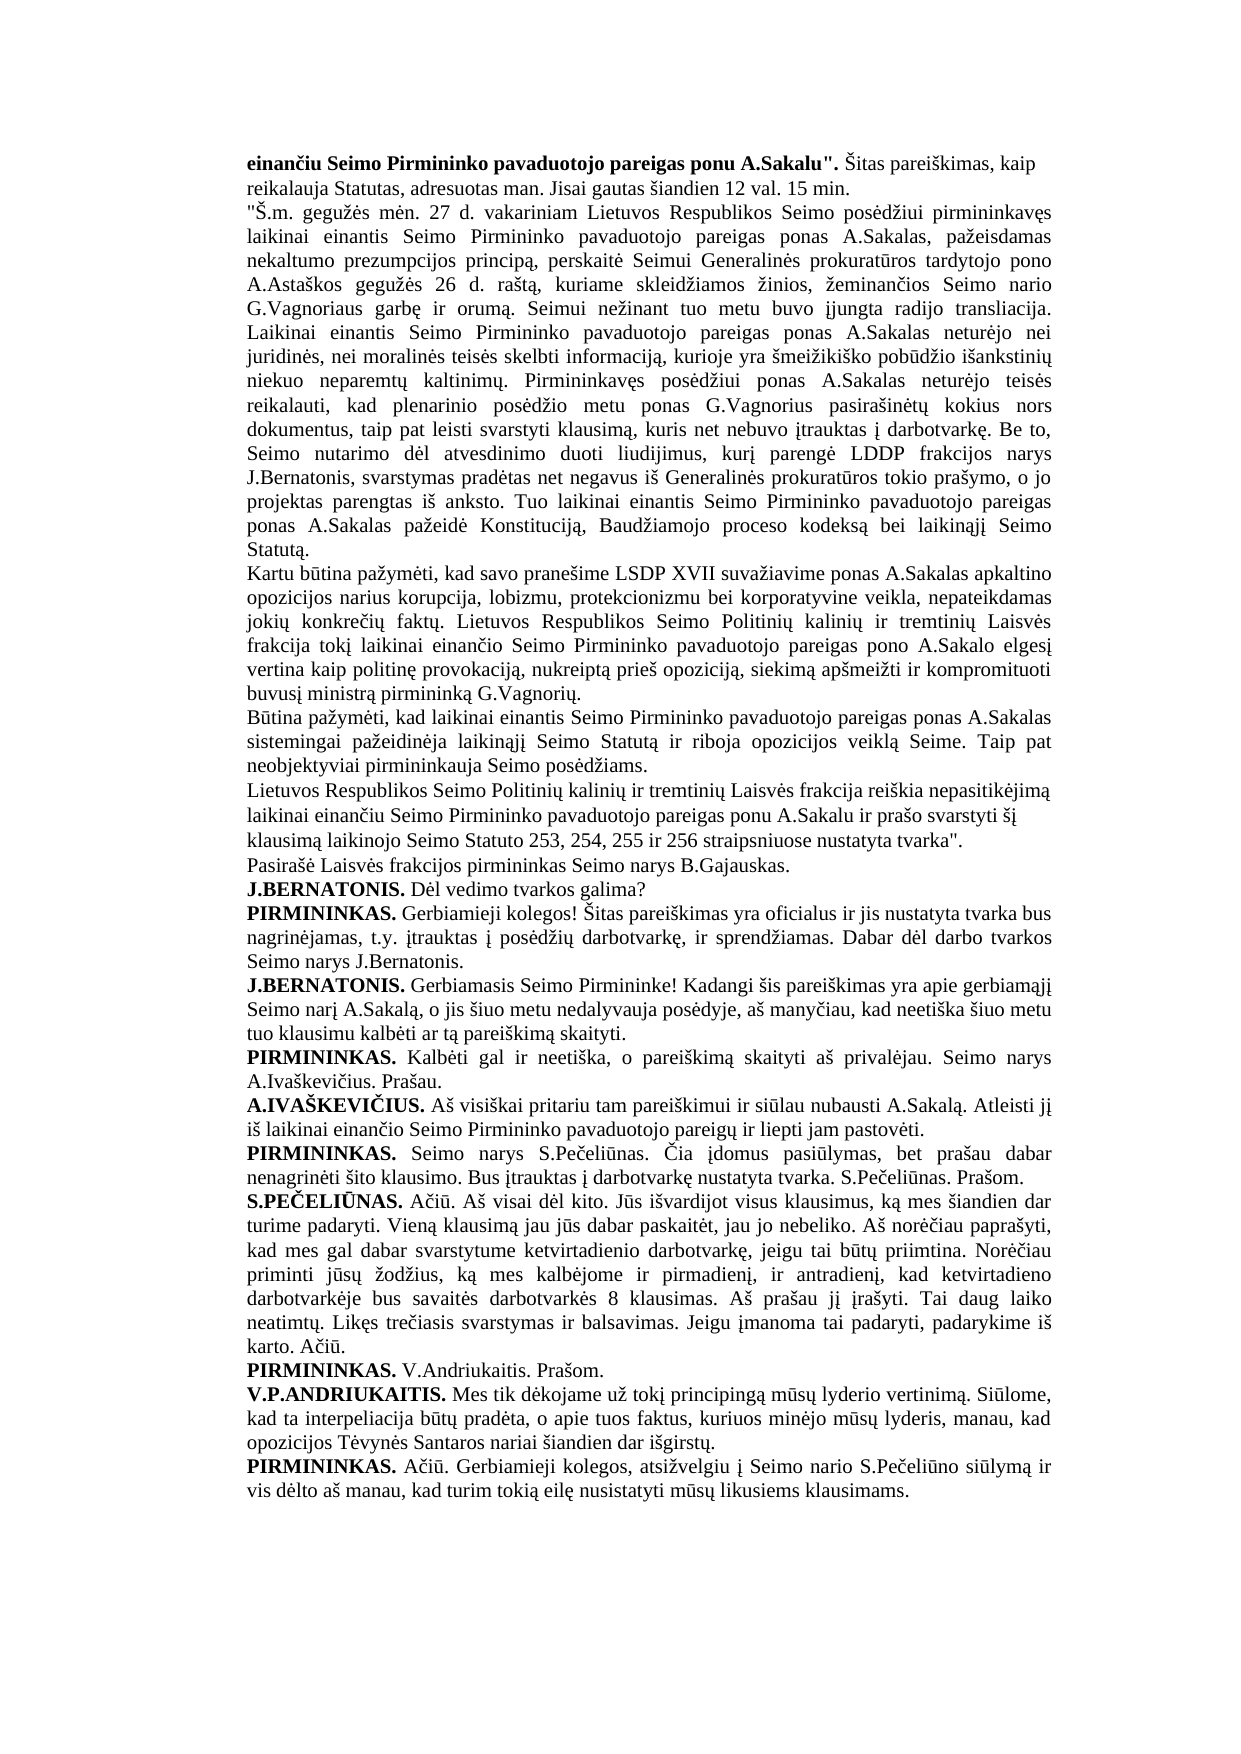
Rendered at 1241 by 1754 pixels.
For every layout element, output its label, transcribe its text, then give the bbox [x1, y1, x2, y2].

text PIRMININKAS. Seimo narys S.Pečeliūnas. Čia įdomus pasiūlymas, bet prašau dabar nenagrinėti šito klausimo. Bus įtrauktas į darbotvarkę nustatyta tvarka. S.Pečeliūnas. Prašom. [247, 1141, 1053, 1189]
text J.BERNATONIS. Gerbiamasis Seimo Pirmininke! Kadangi šis pareiškimas yra apie gerbiamąjį Seimo narį A.Sakalą, o jis šiuo metu nedalyvauja posėdyje, aš manyčiau, kad neetiška šiuo metu tuo klausimu kalbėti ar tą pareiškimą skaityti. [247, 973, 1053, 1045]
text "Š.m. gegužės mėn. 27 d. vakariniam Lietuvos Respublikos Seimo posėdžiui pirmininkavęs laikinai einantis Seimo Pirmininko pavaduotojo pareigas ponas A.Sakalas, pažeisdamas nekaltumo prezumpcijos principą, perskaitė Seimui Generalinės prokuratūros tardytojo pono A.Astaškos gegužės 26 d. raštą, kuriame skleidžiamos žinios, žeminančios Seimo nario G.Vagnoriaus garbę ir orumą. Seimui nežinant tuo metu buvo įjungta radijo transliacija. Laikinai einantis Seimo Pirmininko pavaduotojo pareigas ponas A.Sakalas neturėjo nei juridinės, nei moralinės teisės skelbti informaciją, kurioje yra šmeižikiško pobūdžio išankstinių niekuo neparemtų kaltinimų. Pirmininkavęs posėdžiui ponas A.Sakalas neturėjo teisės reikalauti, kad plenarinio posėdžio metu ponas G.Vagnorius pasirašinėtų kokius nors dokumentus, taip pat leisti svarstyti klausimą, kuris net nebuvo įtrauktas į darbotvarkę. Be to, Seimo nutarimo dėl atvesdinimo duoti liudijimus, kurį parengė LDDP frakcijos narys J.Bernatonis, svarstymas pradėtas net negavus iš Generalinės prokuratūros tokio prašymo, o jo projektas parengtas iš anksto. Tuo laikinai einantis Seimo Pirmininko pavaduotojo pareigas ponas A.Sakalas pažeidė Konstituciją, Baudžiamojo proceso kodeksą bei laikinąjį Seimo Statutą. [247, 200, 1053, 561]
text Lietuvos Respublikos Seimo Politinių kalinių ir tremtinių Laisvės frakcija reiškia nepasitikėjimą laikinai einančiu Seimo Pirmininko pavaduotojo pareigas ponu A.Sakalu ir prašo svarstyti šį klausimą laikinojo Seimo Statuto 253, 254, 255 ir 256 straipsniuose nustatyta tvarka". [247, 777, 1053, 852]
text A.IVAŠKEVIČIUS. Aš visiškai pritariu tam pareiškimui ir siūlau nubausti A.Sakalą. Atleisti jį iš laikinai einančio Seimo Pirmininko pavaduotojo pareigų ir liepti jam pastovėti. [247, 1093, 1053, 1141]
text PIRMININKAS. Gerbiamieji kolegos! Šitas pareiškimas yra oficialus ir jis nustatyta tvarka bus nagrinėjamas, t.y. įtrauktas į posėdžių darbotvarkę, ir sprendžiamas. Dabar dėl darbo tvarkos Seimo narys J.Bernatonis. [247, 901, 1053, 973]
text J.BERNATONIS. Dėl vedimo tvarkos galima? [247, 877, 1053, 901]
text S.PEČELIŪNAS. Ačiū. Aš visai dėl kito. Jūs išvardijot visus klausimus, ką mes šiandien dar turime padaryti. Vieną klausimą jau jūs dabar paskaitėt, jau jo nebeliko. Aš norėčiau paprašyti, kad mes gal dabar svarstytume ketvirtadienio darbotvarkę, jeigu tai būtų priimtina. Norėčiau priminti jūsų žodžius, ką mes kalbėjome ir pirmadienį, ir antradienį, kad ketvirtadieno darbotvarkėje bus savaitės darbotvarkės 8 klausimas. Aš prašau jį įrašyti. Tai daug laiko neatimtų. Likęs trečiasis svarstymas ir balsavimas. Jeigu įmanoma tai padaryti, padarykime iš karto. Ačiū. [247, 1189, 1053, 1358]
text PIRMININKAS. Ačiū. Gerbiamieji kolegos, atsižvelgiu į Seimo nario S.Pečeliūno siūlymą ir vis dėlto aš manau, kad turim tokią eilę nusistatyti mūsų likusiems klausimams. [247, 1454, 1053, 1502]
text Kartu būtina pažymėti, kad savo pranešime LSDP XVII suvažiavime ponas A.Sakalas apkaltino opozicijos narius korupcija, lobizmu, protekcionizmu bei korporatyvine veikla, nepateikdamas jokių konkrečių faktų. Lietuvos Respublikos Seimo Politinių kalinių ir tremtinių Laisvės frakcija tokį laikinai einančio Seimo Pirmininko pavaduotojo pareigas pono A.Sakalo elgesį vertina kaip politinę provokaciją, nukreiptą prieš opoziciją, siekimą apšmeižti ir kompromituoti buvusį ministrą pirmininką G.Vagnorių. [247, 561, 1053, 705]
text V.P.ANDRIUKAITIS. Mes tik dėkojame už tokį principingą mūsų lyderio vertinimą. Siūlome, kad ta interpeliacija būtų pradėta, o apie tuos faktus, kuriuos minėjo mūsų lyderis, manau, kad opozicijos Tėvynės Santaros nariai šiandien dar išgirstų. [247, 1382, 1053, 1454]
text Būtina pažymėti, kad laikinai einantis Seimo Pirmininko pavaduotojo pareigas ponas A.Sakalas sistemingai pažeidinėja laikinąjį Seimo Statutą ir riboja opozicijos veiklą Seime. Taip pat neobjektyviai pirmininkauja Seimo posėdžiams. [247, 705, 1053, 777]
text Pasirašė Laisvės frakcijos pirmininkas Seimo narys B.Gajauskas. [247, 852, 1053, 877]
text einančiu Seimo Pirmininko pavaduotojo pareigas ponu A.Sakalu". Šitas pareiškimas, kaip reikalauja Statutas, adresuotas man. Jisai gautas šiandien 12 val. 15 min. [247, 150, 1053, 200]
text PIRMININKAS. V.Andriukaitis. Prašom. [247, 1358, 1053, 1382]
text PIRMININKAS. Kalbėti gal ir neetiška, o pareiškimą skaityti aš privalėjau. Seimo narys A.Ivaškevičius. Prašau. [247, 1045, 1053, 1093]
